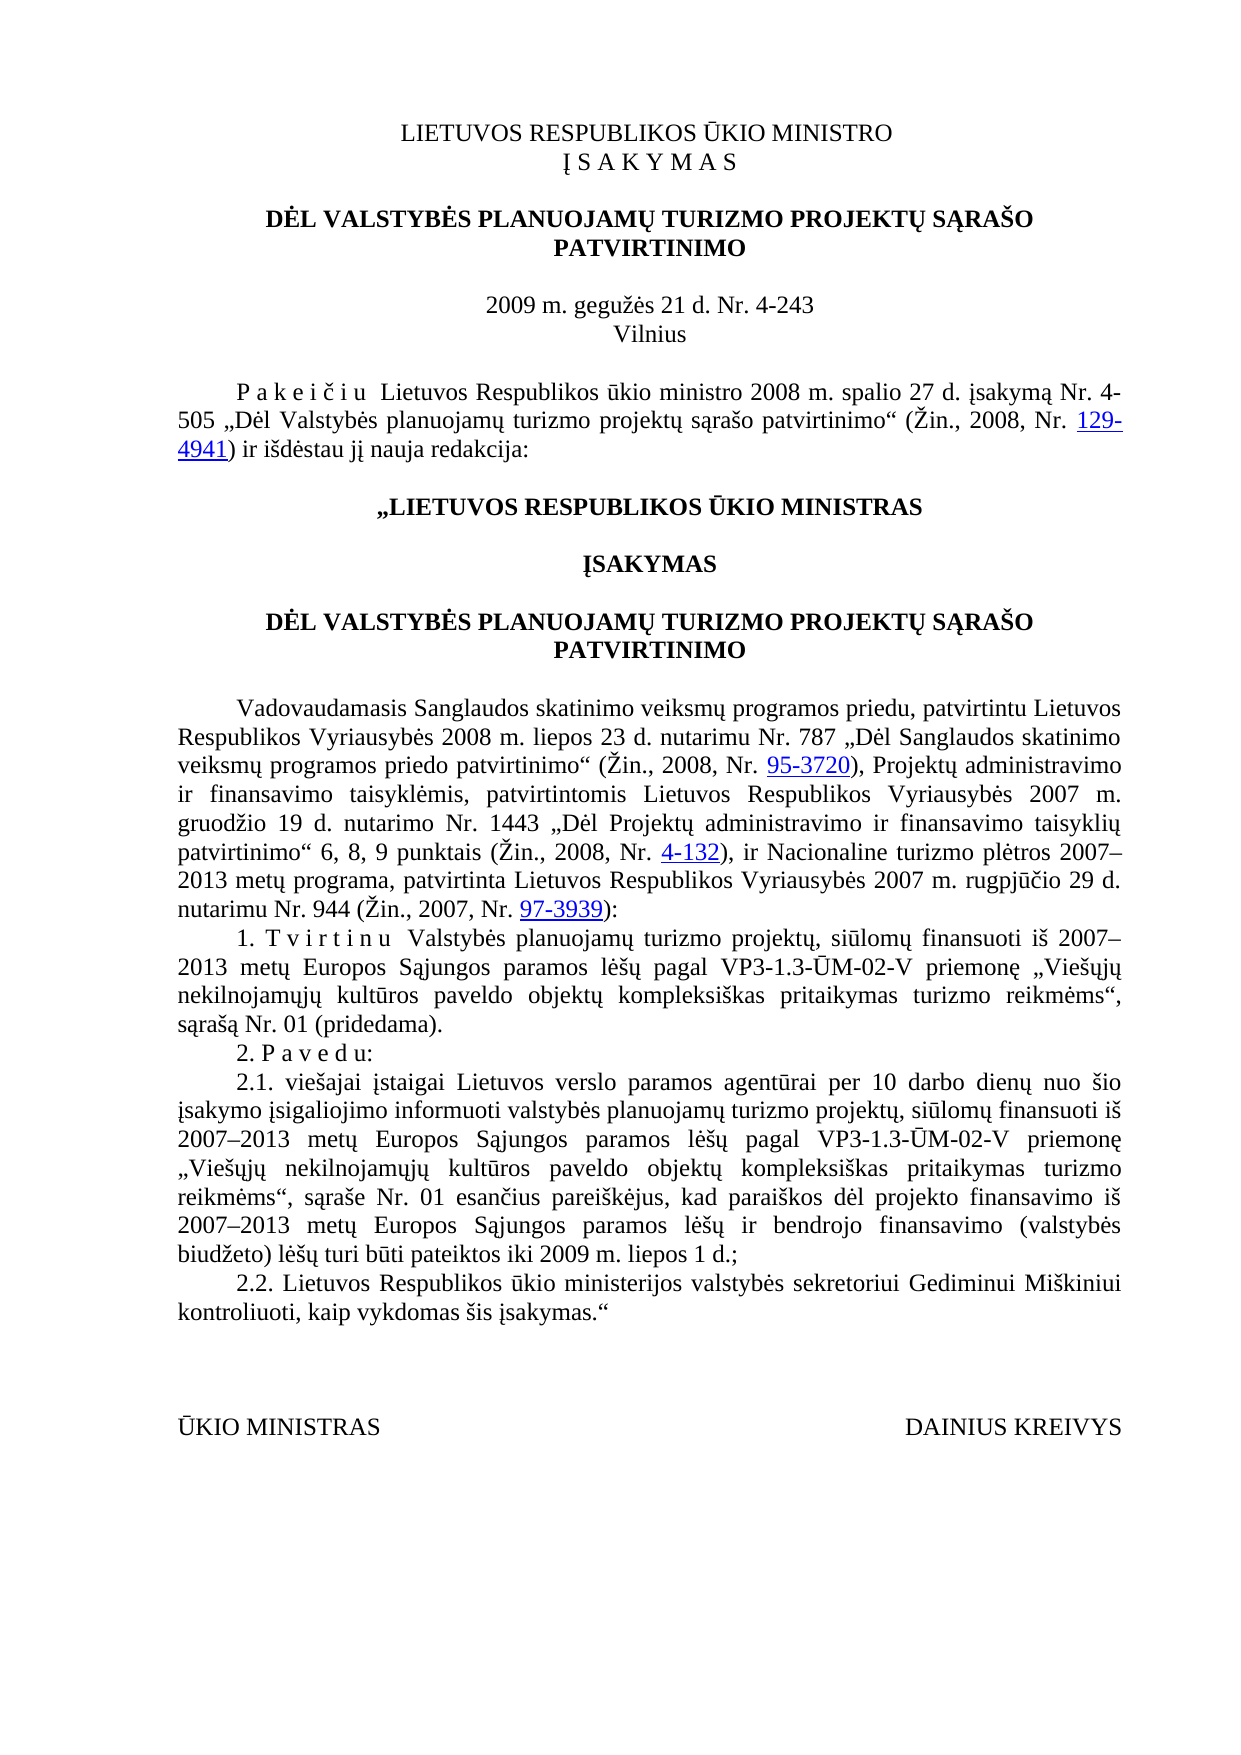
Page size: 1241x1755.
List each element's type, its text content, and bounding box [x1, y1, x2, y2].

text 2. Pavedu: [177, 1038, 1122, 1067]
text „LIETUVOS RESPUBLIKOS ŪKIO MINISTRAS [177, 492, 1122, 521]
text 2.2. Lietuvos Respublikos ūkio ministerijos valstybės sekretoriui Gediminui Miškiniui kontroliuoti, kaip vykdomas šis įsakymas.“ [177, 1268, 1122, 1326]
text Vilnius [177, 319, 1122, 348]
text LIETUVOS RESPUBLIKOS ŪKIO MINISTRO [177, 118, 1122, 147]
text 2009 m. gegužės 21 d. Nr. 4-243 [177, 291, 1122, 319]
text Vadovaudamasis Sanglaudos skatinimo veiksmų programos priedu, patvirtintu Lietuvos Respublikos Vyriausybės 2008 m. liepos 23 d. nutarimu Nr. 787 „Dėl Sanglaudos skatinimo veiksmų programos priedo patvirtinimo“ (Žin., 2008, Nr. 95-3720), Projektų administravimo ir finansavimo taisyklėmis, patvirtintomis Lietuvos Respublikos Vyriausybės 2007 m. gruodžio 19 d. nutarimo Nr. 1443 „Dėl Projektų administravimo ir finansavimo taisyklių patvirtinimo“ 6, 8, 9 punktais (Žin., 2008, Nr. 4-132), ir Nacionaline turizmo plėtros 2007–2013 metų programa, patvirtinta Lietuvos Respublikos Vyriausybės 2007 m. rugpjūčio 29 d. nutarimu Nr. 944 (Žin., 2007, Nr. 97-3939): [177, 693, 1122, 923]
text Pakeičiu Lietuvos Respublikos ūkio ministro 2008 m. spalio 27 d. įsakymą Nr. 4-505 „Dėl Valstybės planuojamų turizmo projektų sąrašo patvirtinimo“ (Žin., 2008, Nr. 129-4941) ir išdėstau jį nauja redakcija: [177, 377, 1122, 463]
text 1. Tvirtinu Valstybės planuojamų turizmo projektų, siūlomų finansuoti iš 2007–2013 metų Europos Sąjungos paramos lėšų pagal VP3-1.3-ŪM-02-V priemonę „Viešųjų nekilnojamųjų kultūros paveldo objektų kompleksiškas pritaikymas turizmo reikmėms“, sąrašą Nr. 01 (pridedama). [177, 923, 1122, 1038]
text DĖL VALSTYBĖS PLANUOJAMŲ TURIZMO PROJEKTŲ SĄRAŠO PATVIRTINIMO [177, 607, 1122, 664]
text 2.1. viešajai įstaigai Lietuvos verslo paramos agentūrai per 10 darbo dienų nuo šio įsakymo įsigaliojimo informuoti valstybės planuojamų turizmo projektų, siūlomų finansuoti iš 2007–2013 metų Europos Sąjungos paramos lėšų pagal VP3-1.3-ŪM-02-V priemonę „Viešųjų nekilnojamųjų kultūros paveldo objektų kompleksiškas pritaikymas turizmo reikmėms“, sąraše Nr. 01 esančius pareiškėjus, kad paraiškos dėl projekto finansavimo iš 2007–2013 metų Europos Sąjungos paramos lėšų ir bendrojo finansavimo (valstybės biudžeto) lėšų turi būti pateiktos iki 2009 m. liepos 1 d.; [177, 1067, 1122, 1268]
text ĮSAKYMAS [177, 147, 1122, 176]
text DĖL VALSTYBĖS PLANUOJAMŲ TURIZMO PROJEKTŲ SĄRAŠO PATVIRTINIMO [177, 204, 1122, 262]
text ĮSAKYMAS [177, 549, 1122, 578]
text ŪKIO MINISTRAS DAINIUS KREIVYS [177, 1412, 1122, 1441]
